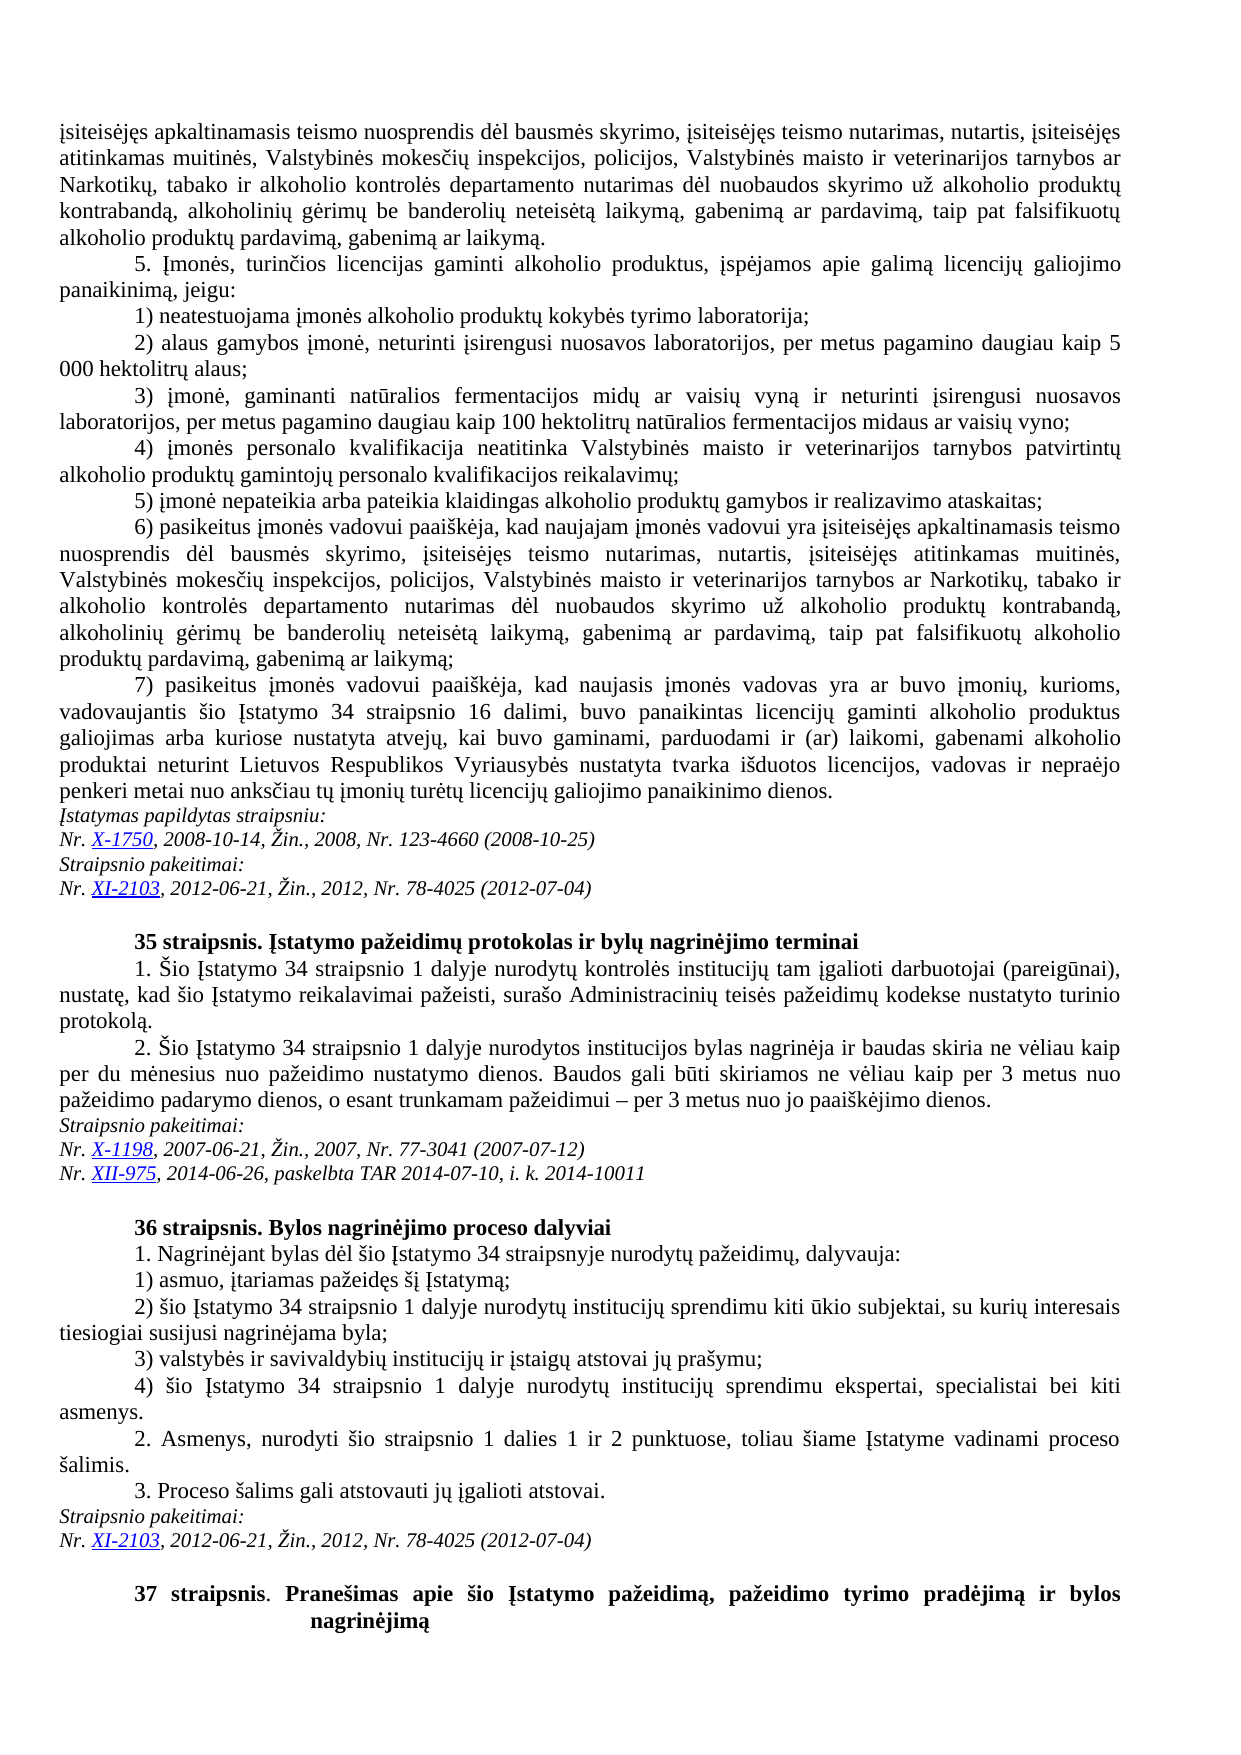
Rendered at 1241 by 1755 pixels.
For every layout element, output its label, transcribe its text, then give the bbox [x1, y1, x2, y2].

text Straipsnio pakeitimai: [59, 1113, 1122, 1137]
text Nr. XI-2103, 2012-06-21, Žin., 2012, Nr. 78-4025 (2012-07-04) [59, 876, 1122, 899]
text 6) pasikeitus įmonės vadovui paaiškėja, kad naujajam įmonės vadovui yra įsiteisėjęs apkaltinamasis teismo nuosprendis dėl bausmės skyrimo, įsiteisėjęs teismo nutarimas, nutartis, įsiteisėjęs atitinkamas muitinės, Valstybinės mokesčių inspekcijos, policijos, Valstybinės maisto ir veterinarijos tarnybos ar Narkotikų, tabako ir alkoholio kontrolės departamento nutarimas dėl nuobaudos skyrimo už alkoholio produktų kontrabandą, alkoholinių gėrimų be banderolių neteisėtą laikymą, gabenimą ar pardavimą, taip pat falsifikuotų alkoholio produktų pardavimą, gabenimą ar laikymą; [59, 513, 1122, 672]
text Nr. XI-2103, 2012-06-21, Žin., 2012, Nr. 78-4025 (2012-07-04) [59, 1528, 1122, 1552]
text 1. Nagrinėjant bylas dėl šio Įstatymo 34 straipsnyje nurodytų pažeidimų, dalyvauja: [59, 1240, 1122, 1266]
text 5) įmonė nepateikia arba pateikia klaidingas alkoholio produktų gamybos ir realizavimo ataskaitas; [59, 487, 1122, 513]
text 2) šio Įstatymo 34 straipsnio 1 dalyje nurodytų institucijų sprendimu kiti ūkio subjektai, su kurių interesais tiesiogiai susijusi nagrinėjama byla; [59, 1293, 1122, 1346]
text 1. Šio Įstatymo 34 straipsnio 1 dalyje nurodytų kontrolės institucijų tam įgalioti darbuotojai (pareigūnai), nustatę, kad šio Įstatymo reikalavimai pažeisti, surašo Administracinių teisės pažeidimų kodekse nustatyto turinio protokolą. [59, 955, 1122, 1034]
text 1) neatestuojama įmonės alkoholio produktų kokybės tyrimo laboratorija; [59, 303, 1122, 329]
text 35 straipsnis. Įstatymo pažeidimų protokolas ir bylų nagrinėjimo terminai [59, 928, 1122, 955]
text 3) įmonė, gaminanti natūralios fermentacijos midų ar vaisių vyną ir neturinti įsirengusi nuosavos laboratorijos, per metus pagamino daugiau kaip 100 hektolitrų natūralios fermentacijos midaus ar vaisių vyno; [59, 382, 1122, 434]
text Straipsnio pakeitimai: [59, 851, 1122, 876]
text 37 straipsnis. Pranešimas apie šio Įstatymo pažeidimą, pažeidimo tyrimo pradėjimą ir bylos nagrinėjimą [134, 1581, 1122, 1633]
text 3) valstybės ir savivaldybių institucijų ir įstaigų atstovai jų prašymu; [59, 1346, 1122, 1372]
text 1) asmuo, įtariamas pažeidęs šį Įstatymą; [59, 1266, 1122, 1293]
text 4) šio Įstatymo 34 straipsnio 1 dalyje nurodytų institucijų sprendimu ekspertai, specialistai bei kiti asmenys. [59, 1372, 1122, 1424]
text Nr. X-1750, 2008-10-14, Žin., 2008, Nr. 123-4660 (2008-10-25) [59, 827, 1122, 851]
text Nr. X-1198, 2007-06-21, Žin., 2007, Nr. 77-3041 (2007-07-12) [59, 1137, 1122, 1161]
text 4) įmonės personalo kvalifikacija neatitinka Valstybinės maisto ir veterinarijos tarnybos patvirtintų alkoholio produktų gamintojų personalo kvalifikacijos reikalavimų; [59, 434, 1122, 487]
text 2. Asmenys, nurodyti šio straipsnio 1 dalies 1 ir 2 punktuose, toliau šiame Įstatyme vadinami proceso šalimis. [59, 1424, 1122, 1477]
text 2. Šio Įstatymo 34 straipsnio 1 dalyje nurodytos institucijos bylas nagrinėja ir baudas skiria ne vėliau kaip per du mėnesius nuo pažeidimo nustatymo dienos. Baudos gali būti skiriamos ne vėliau kaip per 3 metus nuo pažeidimo padarymo dienos, o esant trunkamam pažeidimui – per 3 metus nuo jo paaiškėjimo dienos. [59, 1034, 1122, 1113]
text 7) pasikeitus įmonės vadovui paaiškėja, kad naujasis įmonės vadovas yra ar buvo įmonių, kurioms, vadovaujantis šio Įstatymo 34 straipsnio 16 dalimi, buvo panaikintas licencijų gaminti alkoholio produktus galiojimas arba kuriose nustatyta atvejų, kai buvo gaminami, parduodami ir (ar) laikomi, gabenami alkoholio produktai neturint Lietuvos Respublikos Vyriausybės nustatyta tvarka išduotos licencijos, vadovas ir nepraėjo penkeri metai nuo anksčiau tų įmonių turėtų licencijų galiojimo panaikinimo dienos. [59, 672, 1122, 803]
text Įstatymas papildytas straipsniu: [59, 803, 1122, 827]
text 3. Proceso šalims gali atstovauti jų įgalioti atstovai. [59, 1477, 1122, 1504]
text 5. Įmonės, turinčios licencijas gaminti alkoholio produktus, įspėjamos apie galimą licencijų galiojimo panaikinimą, jeigu: [59, 250, 1122, 303]
text Nr. XII-975, 2014-06-26, paskelbta TAR 2014-07-10, i. k. 2014-10011 [59, 1161, 1122, 1185]
text Straipsnio pakeitimai: [59, 1504, 1122, 1528]
text įsiteisėjęs apkaltinamasis teismo nuosprendis dėl bausmės skyrimo, įsiteisėjęs teismo nutarimas, nutartis, įsiteisėjęs atitinkamas muitinės, Valstybinės mokesčių inspekcijos, policijos, Valstybinės maisto ir veterinarijos tarnybos ar Narkotikų, tabako ir alkoholio kontrolės departamento nutarimas dėl nuobaudos skyrimo už alkoholio produktų kontrabandą, alkoholinių gėrimų be banderolių neteisėtą laikymą, gabenimą ar pardavimą, taip pat falsifikuotų alkoholio produktų pardavimą, gabenimą ar laikymą. [59, 118, 1122, 250]
text 36 straipsnis. Bylos nagrinėjimo proceso dalyviai [59, 1214, 1122, 1240]
text 2) alaus gamybos įmonė, neturinti įsirengusi nuosavos laboratorijos, per metus pagamino daugiau kaip 5 000 hektolitrų alaus; [59, 329, 1122, 382]
